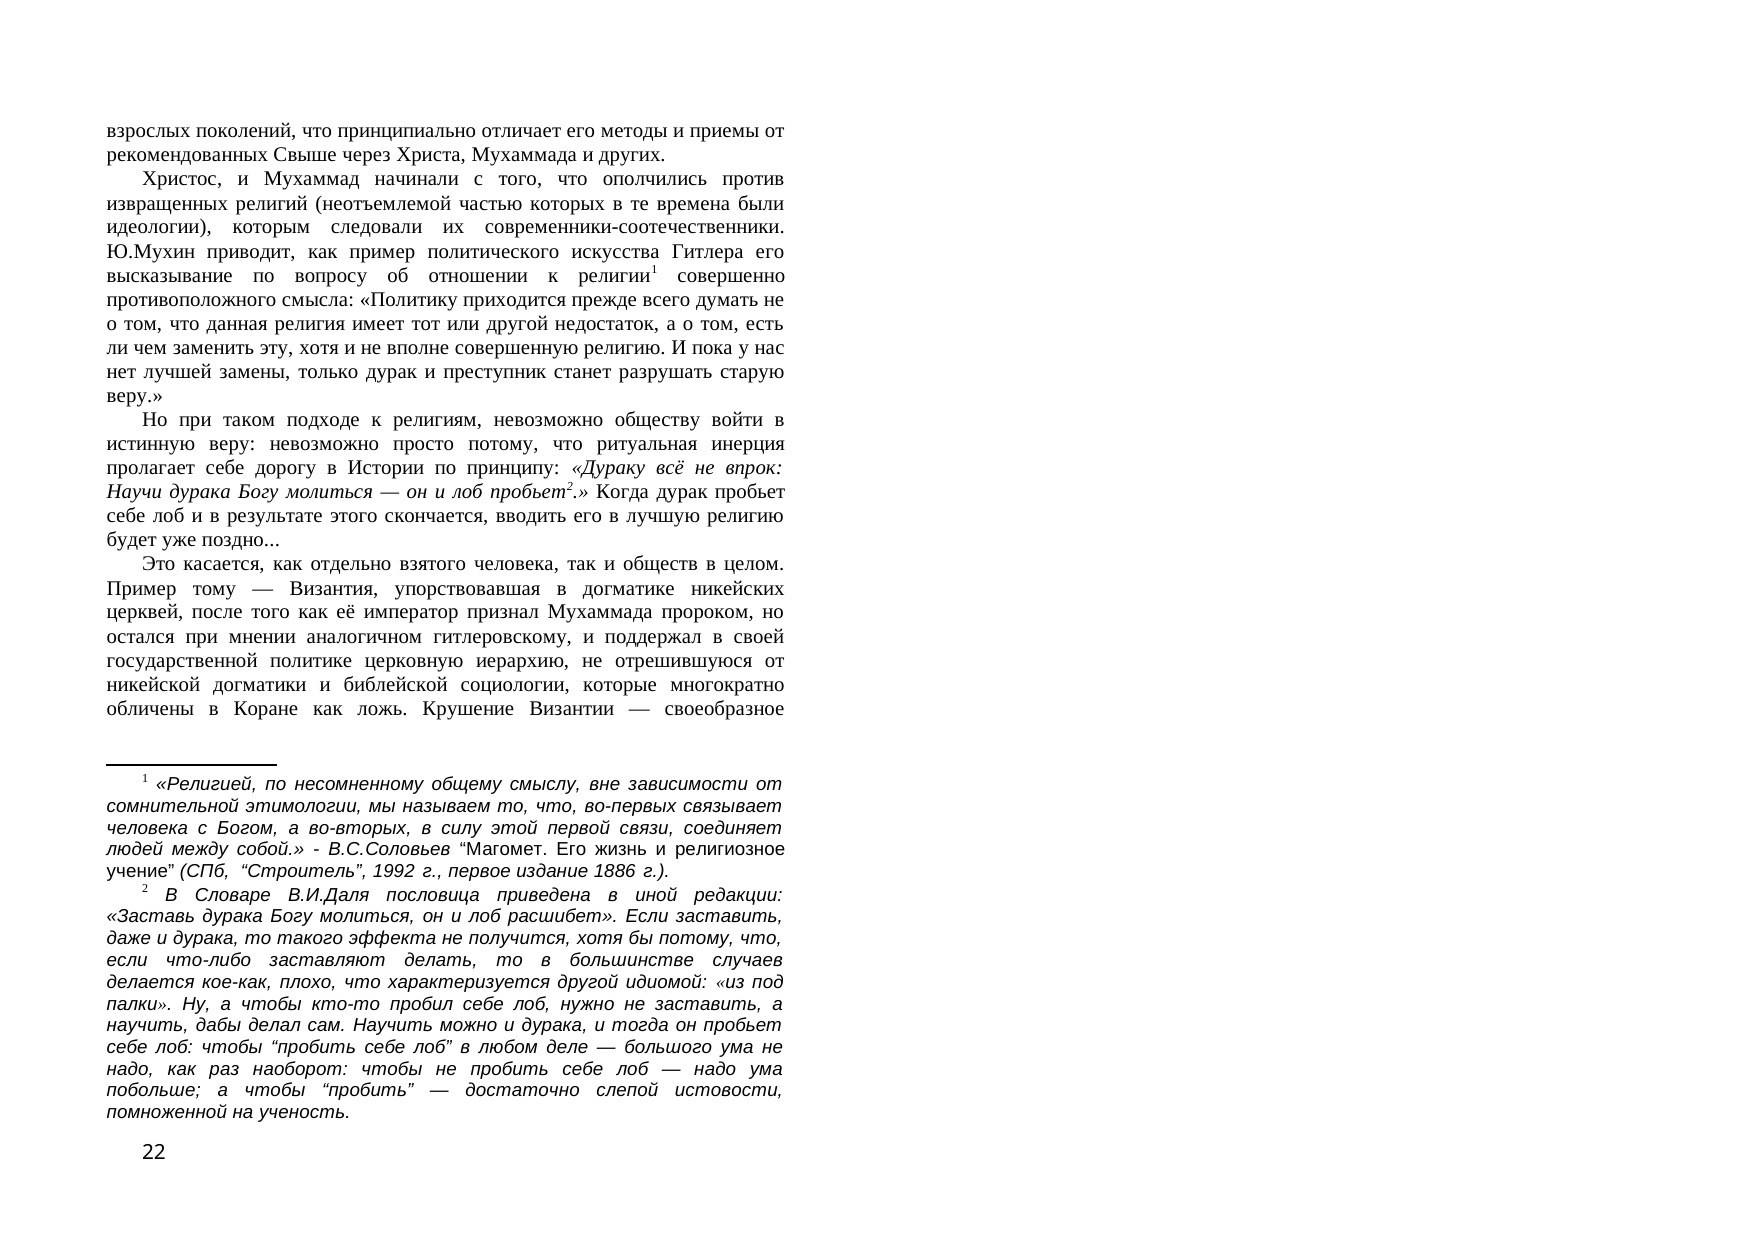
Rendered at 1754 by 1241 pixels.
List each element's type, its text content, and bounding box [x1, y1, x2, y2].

text взрослых поколений, что принципиально отличает его методы и приемы от рекомендованных Свыше через Христа, Мухаммада и других. [106, 118, 785, 166]
text «Религией, по несомненному общему смыслу, вне зависимости от сомнительной этимологии, мы называем то, что, во-первых связывает человека с Богом, а во-вторых, в силу этой первой связи, соединяет людей между собой.» - В.С.Соловьев “Магомет. Его жизнь и религиозное учение” (СПб, “Строитель”, 1992 г., первое издание 1886 г.). [106, 771, 785, 881]
text В Словаре В.И.Даля пословица приведена в иной редакции: «Заставь дурака Богу молиться, он и лоб расшибет». Если заставить, даже и дурака, то такого эффекта не получится, хотя бы потому, что, если что-либо заставляют делать, то в большинстве случаев делается кое-как, плохо, что характеризуется другой идиомой: «из под палки». Ну, а чтобы кто-то пробил себе лоб, нужно не заставить, а научить, дабы делал сам. Научить можно и дурака, и тогда он пробьет себе лоб: чтобы “пробить себе лоб” в любом деле — большого ума не надо, как раз наоборот: чтобы не пробить себе лоб — надо ума побольше; а чтобы “пробить” — достаточно слепой истовости, помноженной на ученость. [106, 881, 785, 1122]
text Но при таком подходе к религиям, невозможно обществу войти в истинную веру: невозможно просто потому, что ритуальная инерция пролагает себе дорогу в Истории по принципу: «Дураку всё не впрок: Научи дурака Богу молиться — он и лоб пробьет.» Когда дурак пробьет себе лоб и в результате этого скончается, вводить его в лучшую религию будет уже поздно... [106, 407, 785, 551]
text Христос, и Мухаммад начинали с того, что ополчились против извращенных религий (неотъемлемой частью которых в те времена были идеологии), которым следовали их современники-соотечественники. Ю.Мухин приводит, как пример политического искусства Гитлера его высказывание по вопросу об отношении к религии совершенно противоположного смысла: «Политику приходится прежде всего думать не о том, что данная религия имеет тот или другой недостаток, а о том, есть ли чем заменить эту, хотя и не вполне совершенную религию. И пока у нас нет лучшей замены, только дурак и преступник станет разрушать старую веру.» [106, 166, 785, 407]
text Это касается, как отдельно взятого человека, так и обществ в целом. Пример тому — Византия, упорствовавшая в догматике никейских церквей, после того как её император признал Мухаммада пророком, но остался при мнении аналогичном гитлеровскому, и поддержал в своей государственной политике церковную иерархию, не отрешившуюся от никейской догматики и библейской социологии, которые многократно обличены в Коране как ложь. Крушение Византии — своеобразное [106, 551, 785, 720]
